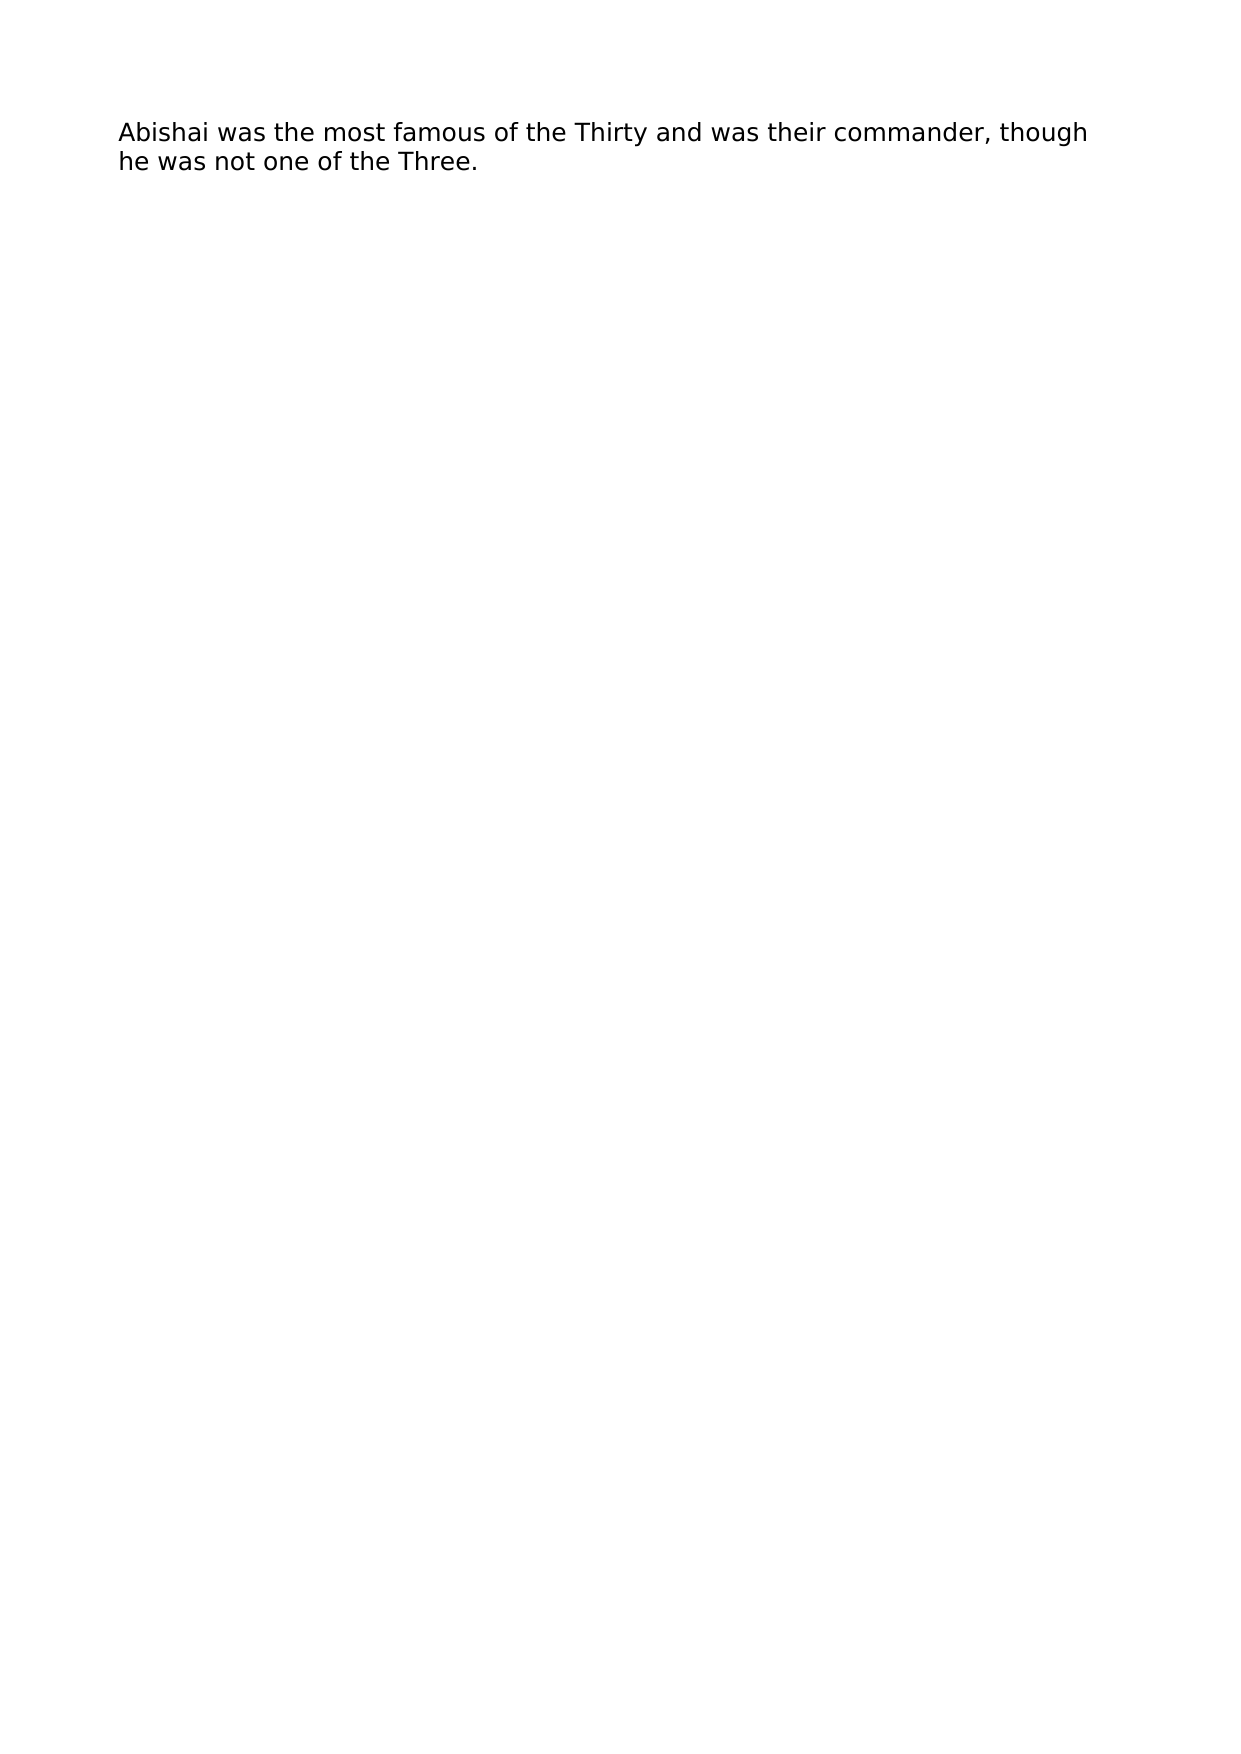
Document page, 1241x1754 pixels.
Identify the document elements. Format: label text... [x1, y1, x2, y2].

text Abishai was the most famous of the Thirty and was their commander, though he was not one of the Three. [118, 118, 1122, 176]
